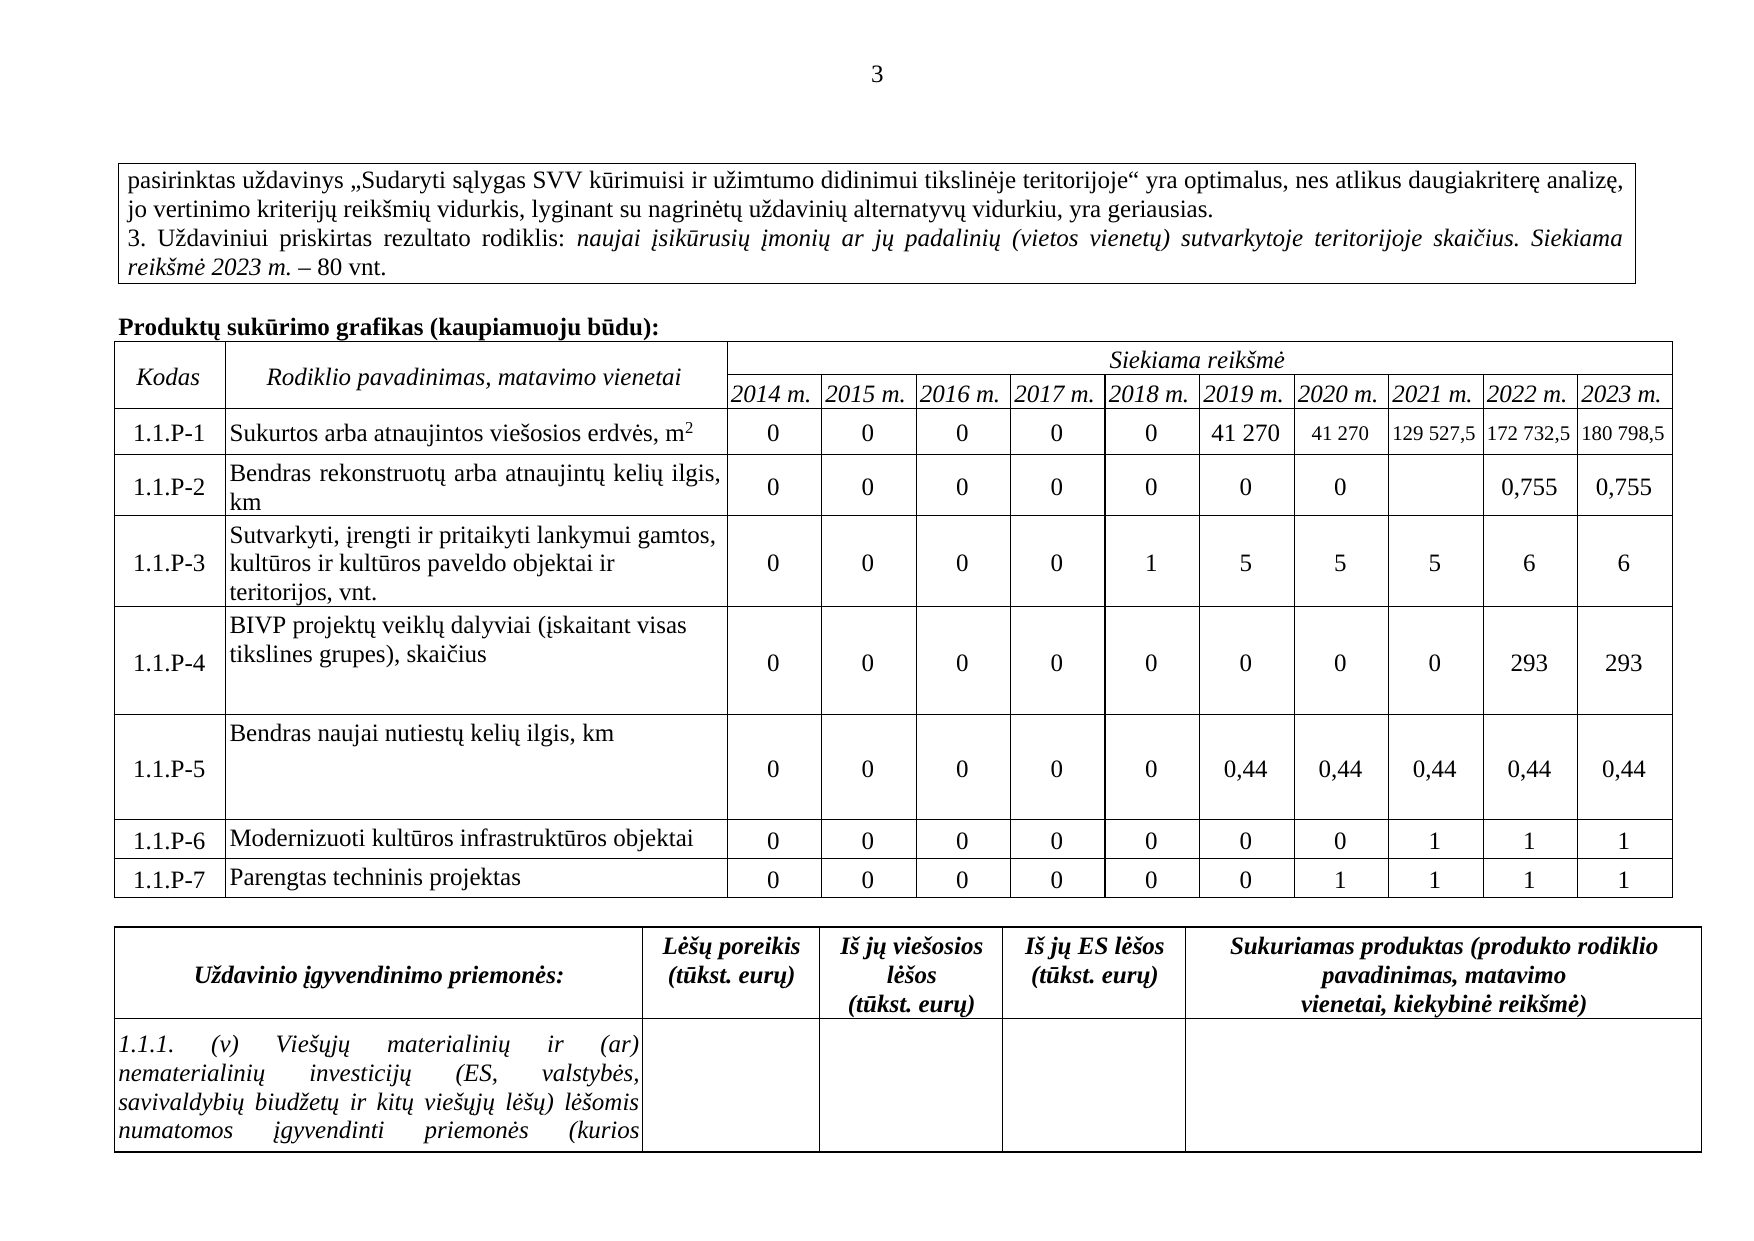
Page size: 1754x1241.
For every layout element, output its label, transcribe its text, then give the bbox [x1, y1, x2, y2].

table_cell 0 [917, 859, 1010, 897]
table_cell 2018 m. [1106, 375, 1199, 407]
table_cell 0 [1011, 859, 1104, 897]
table_cell 0 [1011, 516, 1104, 606]
table_cell 180 798,5 [1578, 409, 1672, 453]
table_header Lėšų poreikis (tūkst. eurų) [643, 928, 819, 1017]
table_cell 0 [1200, 820, 1294, 858]
table_header Siekiama reikšmė [728, 342, 1672, 374]
table_cell 0 [917, 607, 1010, 714]
table_cell 2014 m. [728, 375, 821, 407]
table_header Rodiklio pavadinimas, matavimo vienetai [226, 342, 727, 407]
table_cell [1003, 1019, 1185, 1151]
table_cell 0 [822, 409, 916, 453]
table_cell 6 [1578, 516, 1672, 606]
table_cell 0 [1200, 455, 1294, 515]
table_cell 0 [1011, 409, 1104, 453]
table_cell 0 [1295, 607, 1388, 714]
table_cell 5 [1295, 516, 1388, 606]
table_cell 0 [728, 455, 821, 515]
table_cell 0 [1106, 455, 1199, 515]
table_cell 2017 m. [1011, 375, 1104, 407]
table_cell 0 [728, 820, 821, 858]
table_cell 0,44 [1484, 715, 1577, 818]
table_cell Modernizuoti kultūros infrastruktūros objektai [226, 820, 727, 858]
table_cell 0 [917, 715, 1010, 818]
table_cell 0 [1011, 607, 1104, 714]
table_cell 0 [917, 409, 1010, 453]
table_cell 0 [822, 516, 916, 606]
table_cell 1 [1484, 859, 1577, 897]
table_header Sukuriamas produktas (produkto rodiklio pavadinimas, matavimo vienetai, kiekybinė reikšmė) [1186, 928, 1701, 1017]
table_cell 1.1.1. (v) Viešųjų materialinių ir (ar) nematerialinių investicijų (ES, valstybės, savivaldybių biudžetų ir kitų viešųjų lėšų) lėšomis numatomos įgyvendinti priemonės (kurios [115, 1019, 642, 1151]
table_cell 0 [822, 455, 916, 515]
table_header Kodas [115, 342, 225, 407]
table_cell 1.1.P-4 [115, 607, 225, 714]
table_cell Bendras rekonstruotų arba atnaujintų kelių ilgis, km [226, 455, 727, 515]
table_cell 1 [1389, 820, 1483, 858]
table_cell 0 [822, 715, 916, 818]
table_cell 0 [728, 859, 821, 897]
table_cell 0 [728, 607, 821, 714]
table_cell 0,44 [1200, 715, 1294, 818]
table_cell 2020 m. [1295, 375, 1388, 407]
table_cell 0 [1106, 715, 1199, 818]
table_cell 172 732,5 [1484, 409, 1577, 453]
table_cell 0 [917, 820, 1010, 858]
table_cell 2022 m. [1484, 375, 1577, 407]
table_cell 0 [822, 607, 916, 714]
table_cell [643, 1019, 819, 1151]
table_cell 0,755 [1484, 455, 1577, 515]
table_cell 41 270 [1200, 409, 1294, 453]
table_cell 0,44 [1295, 715, 1388, 818]
table_cell 0 [1011, 715, 1104, 818]
table_cell 1.1.P-1 [115, 409, 225, 453]
text 3. Uždaviniui priskirtas rezultato rodiklis: naujai įsikūrusių įmonių ar jų padalinių (vietos vienetų) sutvarkytoje teritorijoje skaičius. Siekiama reikšmė 2023 m. – 80 vnt. [119, 220, 1635, 283]
table_cell 2021 m. [1389, 375, 1483, 407]
table_cell 1 [1295, 859, 1388, 897]
table_cell 0 [1106, 820, 1199, 858]
table_cell 1 [1106, 516, 1199, 606]
table_cell 5 [1389, 516, 1483, 606]
table_cell 0 [1389, 607, 1483, 714]
table_cell 1.1.P-6 [115, 820, 225, 858]
table_cell BIVP projektų veiklų dalyviai (įskaitant visas tikslines grupes), skaičius [226, 607, 727, 714]
table_cell 5 [1200, 516, 1294, 606]
table_cell Parengtas techninis projektas [226, 859, 727, 897]
table_cell 129 527,5 [1389, 409, 1483, 453]
table_cell 2023 m. [1578, 375, 1672, 407]
table_cell 0 [728, 516, 821, 606]
table_cell 0 [1106, 607, 1199, 714]
table_cell 2016 m. [917, 375, 1010, 407]
table_cell [820, 1019, 1002, 1151]
table_cell 0,755 [1578, 455, 1672, 515]
table_cell Sukurtos arba atnaujintos viešosios erdvės, m2 [226, 409, 727, 453]
table_cell 0 [822, 820, 916, 858]
table_cell 41 270 [1295, 409, 1388, 453]
table_cell 1 [1578, 859, 1672, 897]
table_cell 6 [1484, 516, 1577, 606]
table_cell 1 [1578, 820, 1672, 858]
table_cell 0 [917, 516, 1010, 606]
table_cell 1 [1389, 859, 1483, 897]
table_cell [1186, 1019, 1701, 1151]
table_cell 0 [1011, 455, 1104, 515]
table_cell 2019 m. [1200, 375, 1294, 407]
table_cell 0 [1106, 859, 1199, 897]
table_cell 0 [1200, 859, 1294, 897]
table_cell 0 [917, 455, 1010, 515]
table_cell 1.1.P-5 [115, 715, 225, 818]
table_cell 0 [1295, 455, 1388, 515]
table_cell 2015 m. [822, 375, 916, 407]
table_cell Bendras naujai nutiestų kelių ilgis, km [226, 715, 727, 818]
table_cell 0 [728, 409, 821, 453]
table_cell Sutvarkyti, įrengti ir pritaikyti lankymui gamtos, kultūros ir kultūros paveldo objektai ir teritorijos, vnt. [226, 516, 727, 606]
table_cell 0 [1106, 409, 1199, 453]
table_cell 1.1.P-2 [115, 455, 225, 515]
table_cell 0 [1295, 820, 1388, 858]
table_cell 0 [1011, 820, 1104, 858]
table_header Iš jų viešosios lėšos (tūkst. eurų) [820, 928, 1002, 1017]
table_cell 1.1.P-7 [115, 859, 225, 897]
text Produktų sukūrimo grafikas (kaupiamuoju būdu): [118, 312, 1636, 341]
table_cell 0,44 [1389, 715, 1483, 818]
table_header Uždavinio įgyvendinimo priemonės: [115, 928, 642, 1017]
table_cell [1389, 455, 1483, 515]
table_cell 1.1.P-3 [115, 516, 225, 606]
table_cell 0 [728, 715, 821, 818]
table_cell 1 [1484, 820, 1577, 858]
table_header Iš jų ES lėšos (tūkst. eurų) [1003, 928, 1185, 1017]
text pasirinktas uždavinys „Sudaryti sąlygas SVV kūrimuisi ir užimtumo didinimui tikslinėje teritorijoje“ yra optimalus, nes atlikus daugiakriterę analizę, jo vertinimo kriterijų reikšmių vidurkis, lyginant su nagrinėtų uždavinių alternatyvų vidurkiu, yra geriausias. [119, 164, 1635, 220]
table_cell 0 [822, 859, 916, 897]
table_cell 0,44 [1578, 715, 1672, 818]
table_cell 293 [1484, 607, 1577, 714]
table_cell 0 [1200, 607, 1294, 714]
table_cell 293 [1578, 607, 1672, 714]
